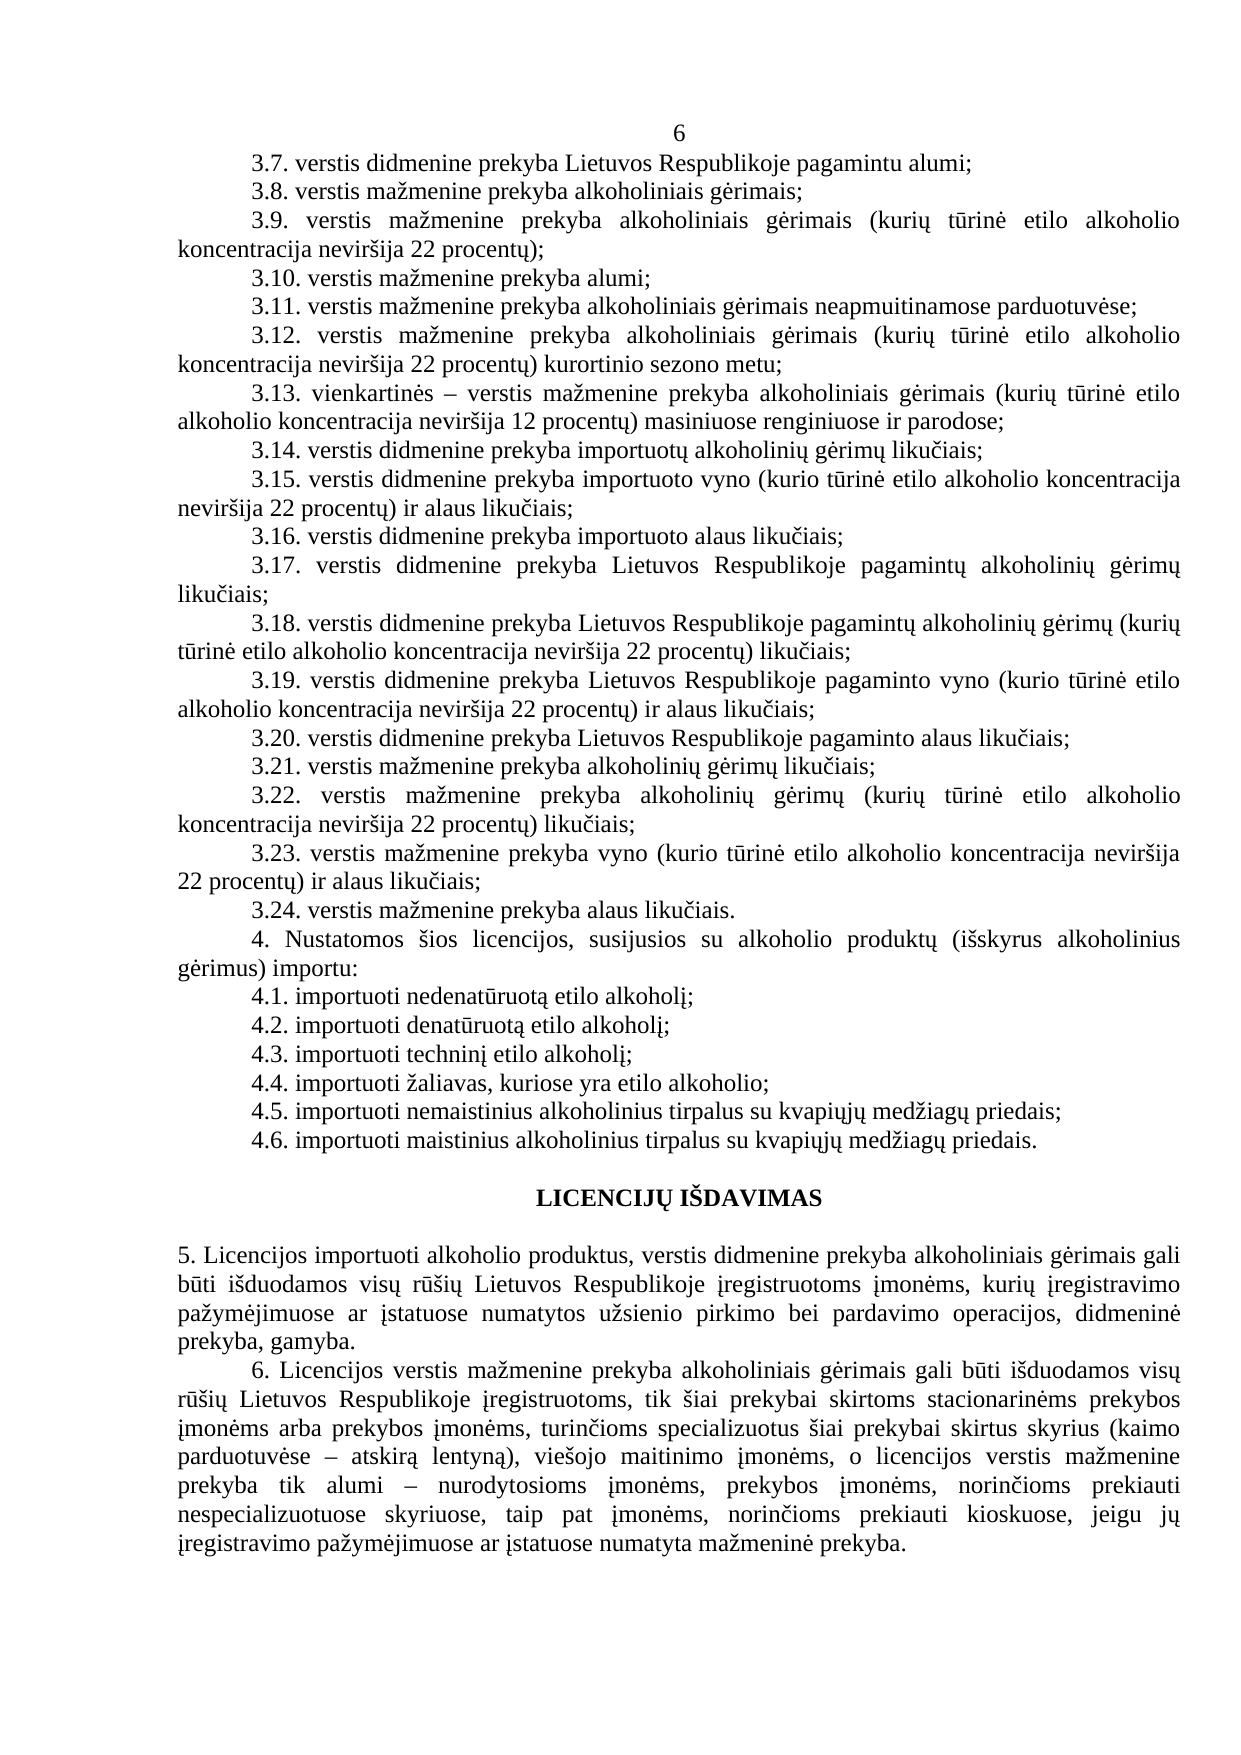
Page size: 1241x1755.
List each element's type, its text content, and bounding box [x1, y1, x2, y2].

text 3.15. verstis didmenine prekyba importuoto vyno (kurio tūrinė etilo alkoholio koncentracija neviršija 22 procentų) ir alaus likučiais; [177, 464, 1181, 521]
text 3.20. verstis didmenine prekyba Lietuvos Respublikoje pagaminto alaus likučiais; [177, 723, 1181, 751]
text 4.3. importuoti techninį etilo alkoholį; [177, 1039, 1181, 1068]
text 3.8. verstis mažmenine prekyba alkoholiniais gėrimais; [177, 176, 1181, 205]
text 4.4. importuoti žaliavas, kuriose yra etilo alkoholio; [177, 1068, 1181, 1096]
text 3.10. verstis mažmenine prekyba alumi; [177, 263, 1181, 291]
text 3.13. vienkartinės – verstis mažmenine prekyba alkoholiniais gėrimais (kurių tūrinė etilo alkoholio koncentracija neviršija 12 procentų) masiniuose renginiuose ir parodose; [177, 378, 1181, 435]
text 3.9. verstis mažmenine prekyba alkoholiniais gėrimais (kurių tūrinė etilo alkoholio koncentracija neviršija 22 procentų); [177, 205, 1181, 263]
text 3.19. verstis didmenine prekyba Lietuvos Respublikoje pagaminto vyno (kurio tūrinė etilo alkoholio koncentracija neviršija 22 procentų) ir alaus likučiais; [177, 665, 1181, 723]
text 3.14. verstis didmenine prekyba importuotų alkoholinių gėrimų likučiais; [177, 435, 1181, 464]
text 4.2. importuoti denatūruotą etilo alkoholį; [177, 1010, 1181, 1039]
text 4.5. importuoti nemaistinius alkoholinius tirpalus su kvapiųjų medžiagų priedais; [177, 1096, 1181, 1125]
text 3.23. verstis mažmenine prekyba vyno (kurio tūrinė etilo alkoholio koncentracija neviršija 22 procentų) ir alaus likučiais; [177, 838, 1181, 895]
text 3.12. verstis mažmenine prekyba alkoholiniais gėrimais (kurių tūrinė etilo alkoholio koncentracija neviršija 22 procentų) kurortinio sezono metu; [177, 320, 1181, 378]
text 3.22. verstis mažmenine prekyba alkoholinių gėrimų (kurių tūrinė etilo alkoholio koncentracija neviršija 22 procentų) likučiais; [177, 780, 1181, 838]
text 3.11. verstis mažmenine prekyba alkoholiniais gėrimais neapmuitinamose parduotuvėse; [177, 291, 1181, 320]
text 3.16. verstis didmenine prekyba importuoto alaus likučiais; [177, 521, 1181, 550]
text 3.24. verstis mažmenine prekyba alaus likučiais. [177, 895, 1181, 924]
text 4.6. importuoti maistinius alkoholinius tirpalus su kvapiųjų medžiagų priedais. [177, 1125, 1181, 1154]
text 4. Nustatomos šios licencijos, susijusios su alkoholio produktų (išskyrus alkoholinius gėrimus) importu: [177, 924, 1181, 981]
text 4.1. importuoti nedenatūruotą etilo alkoholį; [177, 981, 1181, 1010]
text 3.18. verstis didmenine prekyba Lietuvos Respublikoje pagamintų alkoholinių gėrimų (kurių tūrinė etilo alkoholio koncentracija neviršija 22 procentų) likučiais; [177, 608, 1181, 665]
text 3.7. verstis didmenine prekyba Lietuvos Respublikoje pagamintu alumi; [177, 148, 1181, 176]
text 3.21. verstis mažmenine prekyba alkoholinių gėrimų likučiais; [177, 751, 1181, 780]
text 6. Licencijos verstis mažmenine prekyba alkoholiniais gėrimais gali būti išduodamos visų rūšių Lietuvos Respublikoje įregistruotoms, tik šiai prekybai skirtoms stacionarinėms prekybos įmonėms arba prekybos įmonėms, turinčioms specializuotus šiai prekybai skirtus skyrius (kaimo parduotuvėse – atskirą lentyną), viešojo maitinimo įmonėms, o licencijos verstis mažmenine prekyba tik alumi – nurodytosioms įmonėms, prekybos įmonėms, norinčioms prekiauti nespecializuotuose skyriuose, taip pat įmonėms, norinčioms prekiauti kioskuose, jeigu jų įregistravimo pažymėjimuose ar įstatuose numatyta mažmeninė prekyba. [177, 1355, 1181, 1556]
text 5. Licencijos importuoti alkoholio produktus, verstis didmenine prekyba alkoholiniais gėrimais gali būti išduodamos visų rūšių Lietuvos Respublikoje įregistruotoms įmonėms, kurių įregistravimo pažymėjimuose ar įstatuose numatytos užsienio pirkimo bei pardavimo operacijos, didmeninė prekyba, gamyba. [177, 1240, 1181, 1355]
text Licencijų išdavimas [177, 1183, 1181, 1211]
text 3.17. verstis didmenine prekyba Lietuvos Respublikoje pagamintų alkoholinių gėrimų likučiais; [177, 550, 1181, 608]
